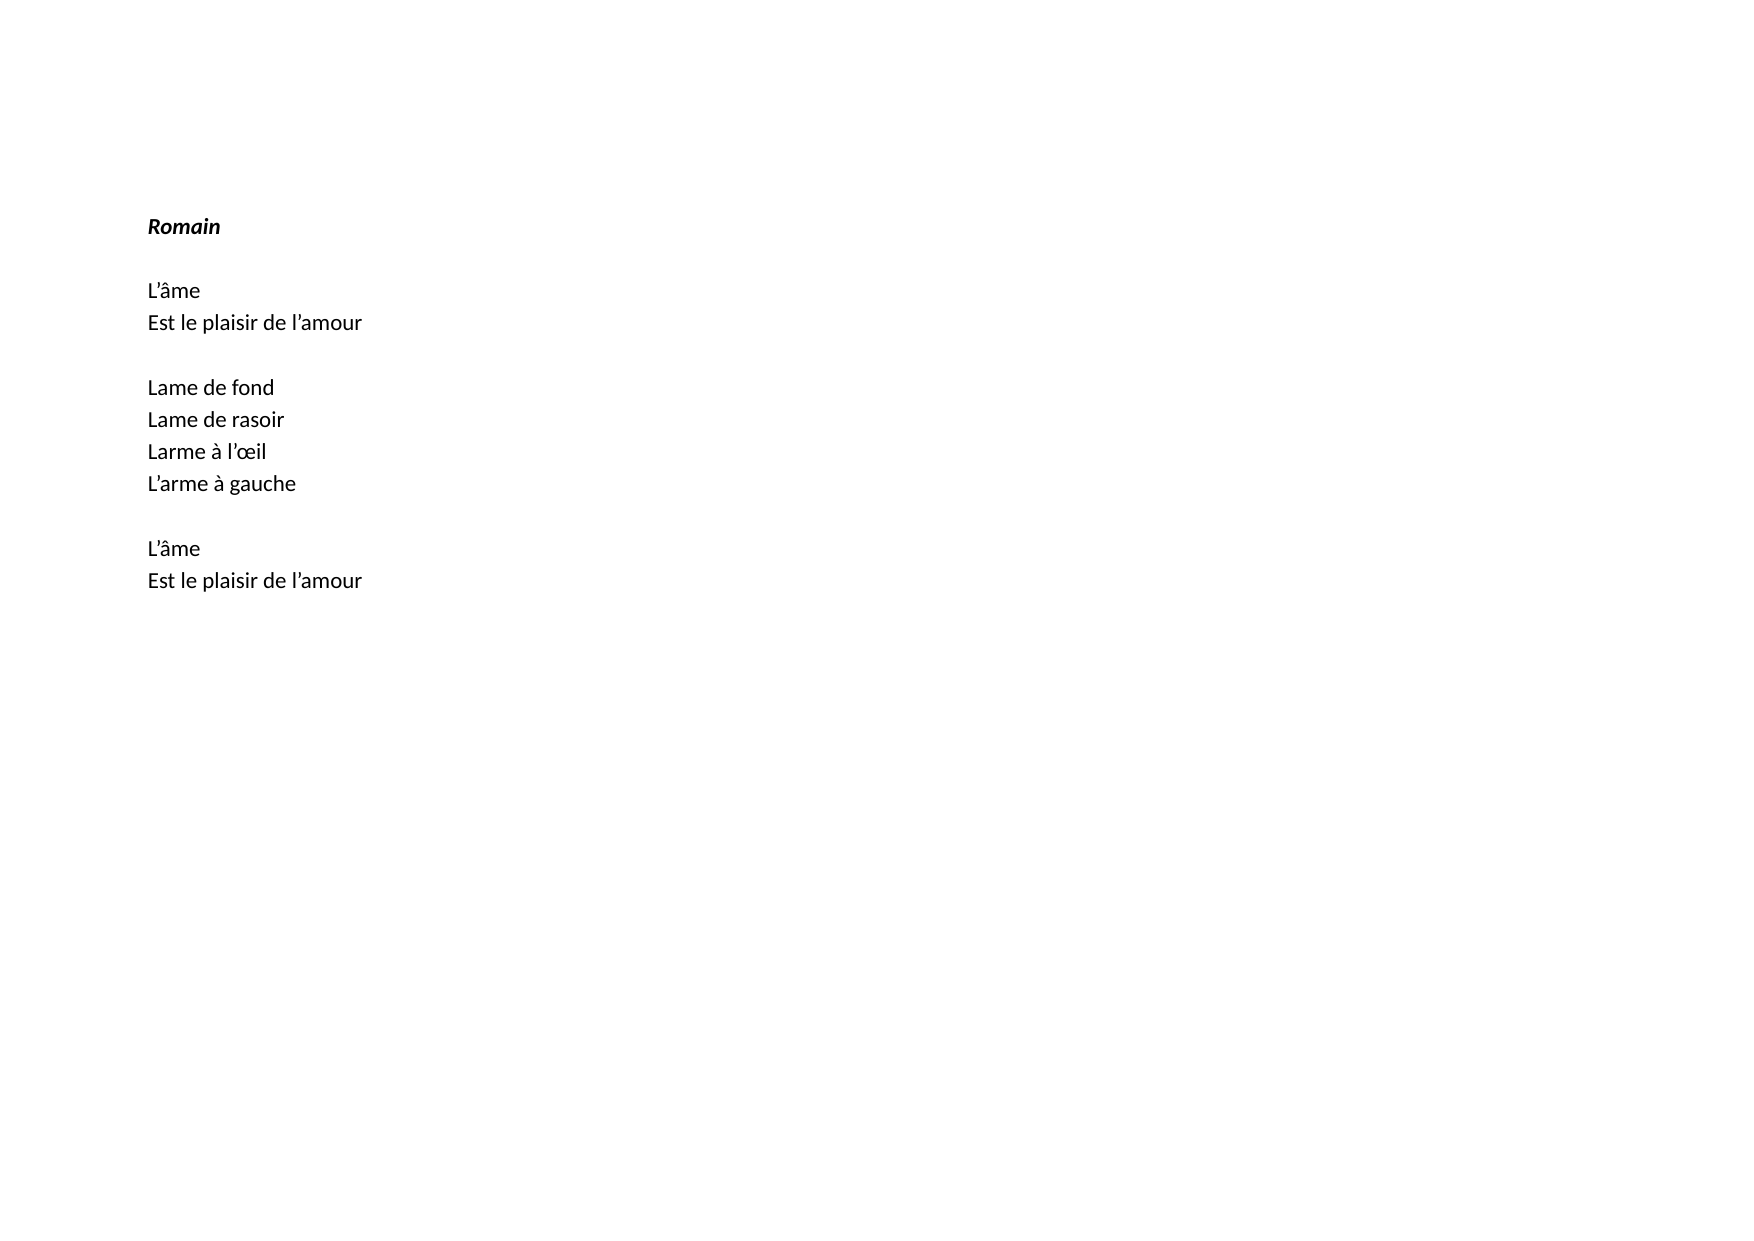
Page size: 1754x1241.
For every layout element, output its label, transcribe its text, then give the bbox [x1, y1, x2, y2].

text Lame de fond [148, 373, 840, 401]
text L’âme [148, 276, 840, 304]
text Est le plaisir de l’amour [148, 566, 840, 594]
text L’arme à gauche [148, 469, 840, 497]
text Romain [148, 212, 840, 240]
text Est le plaisir de l’amour [148, 308, 840, 337]
text Larme à l’œil [148, 437, 840, 465]
text Lame de rasoir [148, 405, 840, 433]
text L’âme [148, 534, 840, 562]
